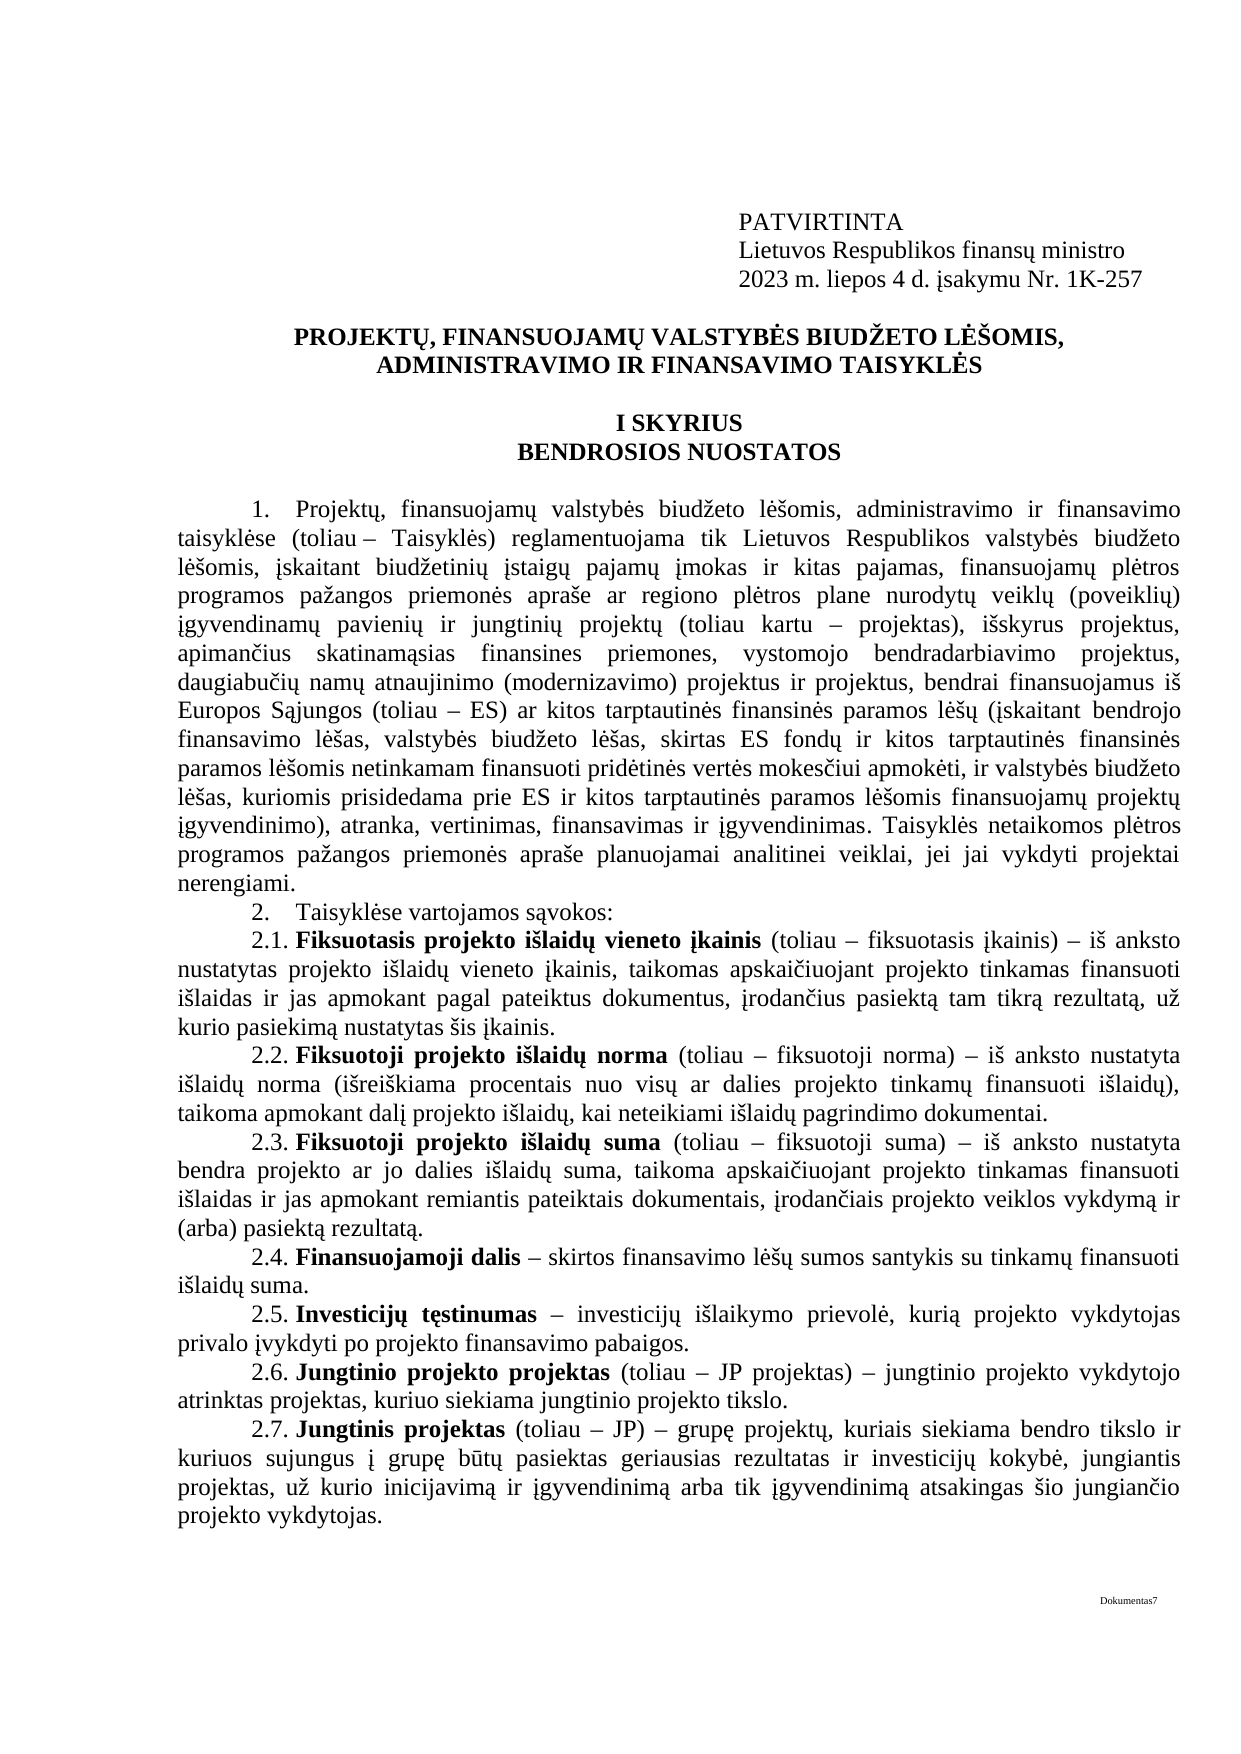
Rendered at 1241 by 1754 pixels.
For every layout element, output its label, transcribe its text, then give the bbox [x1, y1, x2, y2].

text 2.4. Finansuojamoji dalis – skirtos finansavimo lėšų sumos santykis su tinkamų finansuoti išlaidų suma. [177, 1242, 1181, 1299]
text 2. Taisyklėse vartojamos sąvokos: [177, 897, 1181, 925]
subtitle BENDROSIOS NUOSTATOS [177, 437, 1181, 465]
text 2.3. Fiksuotoji projekto išlaidų suma (toliau – fiksuotoji suma) – iš anksto nustatyta bendra projekto ar jo dalies išlaidų suma, taikoma apskaičiuojant projekto tinkamas finansuoti išlaidas ir jas apmokant remiantis pateiktais dokumentais, įrodančiais projekto veiklos vykdymą ir (arba) pasiektą rezultatą. [177, 1127, 1181, 1242]
text 2023 m. liepos 4 d. įsakymu Nr. 1K-257 [738, 264, 1181, 293]
text 2.7. Jungtinis projektas (toliau – JP) – grupę projektų, kuriais siekiama bendro tikslo ir kuriuos sujungus į grupę būtų pasiektas geriausias rezultatas ir investicijų kokybė, jungiantis projektas, už kurio inicijavimą ir įgyvendinimą arba tik įgyvendinimą atsakingas šio jungiančio projekto vykdytojas. [177, 1414, 1181, 1529]
text 1. Projektų, finansuojamų valstybės biudžeto lėšomis, administravimo ir finansavimo taisyklėse (toliau – Taisyklės) reglamentuojama tik Lietuvos Respublikos valstybės biudžeto lėšomis, įskaitant biudžetinių įstaigų pajamų įmokas ir kitas pajamas, finansuojamų plėtros programos pažangos priemonės apraše ar regiono plėtros plane nurodytų veiklų (poveiklių) įgyvendinamų pavienių ir jungtinių projektų (toliau kartu – projektas), išskyrus projektus, apimančius skatinamąsias finansines priemones, vystomojo bendradarbiavimo projektus, daugiabučių namų atnaujinimo (modernizavimo) projektus ir projektus, bendrai finansuojamus iš Europos Sąjungos (toliau – ES) ar kitos tarptautinės finansinės paramos lėšų (įskaitant bendrojo finansavimo lėšas, valstybės biudžeto lėšas, skirtas ES fondų ir kitos tarptautinės finansinės paramos lėšomis netinkamam finansuoti pridėtinės vertės mokesčiui apmokėti, ir valstybės biudžeto lėšas, kuriomis prisidedama prie ES ir kitos tarptautinės paramos lėšomis finansuojamų projektų įgyvendinimo), atranka, vertinimas, finansavimas ir įgyvendinimas. Taisyklės netaikomos plėtros programos pažangos priemonės apraše planuojamai analitinei veiklai, jei jai vykdyti projektai nerengiami. [177, 494, 1181, 897]
subtitle I SKYRIUS [177, 408, 1181, 437]
text 2.6. Jungtinio projekto projektas (toliau – JP projektas) – jungtinio projekto vykdytojo atrinktas projektas, kuriuo siekiama jungtinio projekto tikslo. [177, 1357, 1181, 1414]
text PATVIRTINTA [738, 207, 1181, 235]
text PROJEKTŲ, FINANSUOJAMŲ VALSTYBĖS BIUDŽETO LĖŠOMIS, ADMINISTRAVIMO IR FINANSAVIMO TAISYKLĖS [177, 322, 1181, 379]
text 2.5. Investicijų tęstinumas – investicijų išlaikymo prievolė, kurią projekto vykdytojas privalo įvykdyti po projekto finansavimo pabaigos. [177, 1299, 1181, 1357]
text 2.1. Fiksuotasis projekto išlaidų vieneto įkainis (toliau – fiksuotasis įkainis) – iš anksto nustatytas projekto išlaidų vieneto įkainis, taikomas apskaičiuojant projekto tinkamas finansuoti išlaidas ir jas apmokant pagal pateiktus dokumentus, įrodančius pasiektą tam tikrą rezultatą, už kurio pasiekimą nustatytas šis įkainis. [177, 925, 1181, 1040]
text Lietuvos Respublikos finansų ministro [738, 235, 1181, 264]
text 2.2. Fiksuotoji projekto išlaidų norma (toliau – fiksuotoji norma) – iš anksto nustatyta išlaidų norma (išreiškiama procentais nuo visų ar dalies projekto tinkamų finansuoti išlaidų), taikoma apmokant dalį projekto išlaidų, kai neteikiami išlaidų pagrindimo dokumentai. [177, 1040, 1181, 1127]
